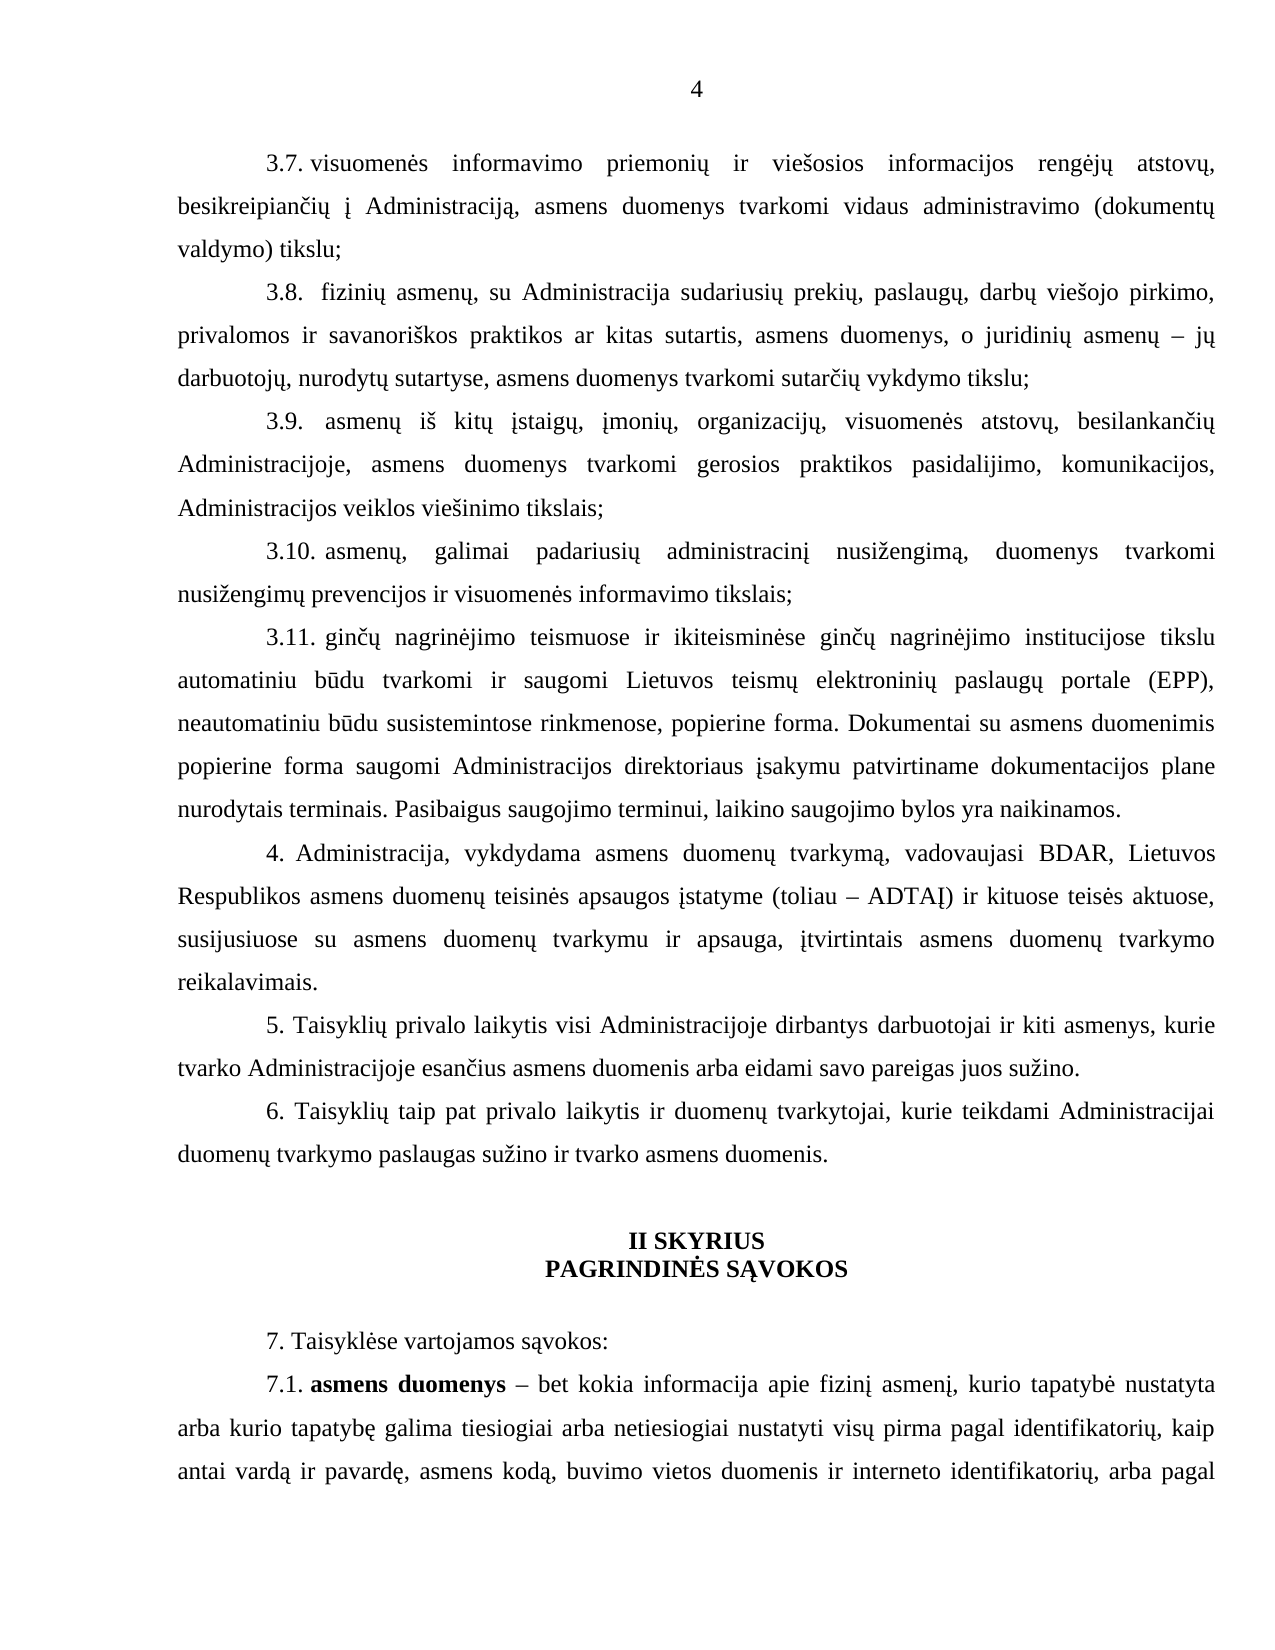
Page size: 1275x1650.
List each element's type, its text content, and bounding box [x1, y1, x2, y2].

text 3.8. fizinių asmenų, su Administracija sudariusių prekių, paslaugų, darbų viešojo pirkimo, privalomos ir savanoriškos praktikos ar kitas sutartis, asmens duomenys, o juridinių asmenų – jų darbuotojų, nurodytų sutartyse, asmens duomenys tvarkomi sutarčių vykdymo tikslu; [177, 277, 1216, 392]
text 6. Taisyklių taip pat privalo laikytis ir duomenų tvarkytojai, kurie teikdami Administracijai duomenų tvarkymo paslaugas sužino ir tvarko asmens duomenis. [177, 1096, 1216, 1168]
text 7.1. asmens duomenys – bet kokia informacija apie fizinį asmenį, kurio tapatybė nustatyta arba kurio tapatybę galima tiesiogiai arba netiesiogiai nustatyti visų pirma pagal identifikatorių, kaip antai vardą ir pavardę, asmens kodą, buvimo vietos duomenis ir interneto identifikatorių, arba pagal [177, 1369, 1216, 1484]
text 7. Taisyklėse vartojamos sąvokos: [177, 1326, 1216, 1355]
text 3.7. visuomenės informavimo priemonių ir viešosios informacijos rengėjų atstovų, besikreipiančių į Administraciją, asmens duomenys tvarkomi vidaus administravimo (dokumentų valdymo) tikslu; [177, 148, 1216, 263]
text PAGRINDINĖS SĄVOKOS [177, 1254, 1216, 1283]
text 4. Administracija, vykdydama asmens duomenų tvarkymą, vadovaujasi BDAR, Lietuvos Respublikos asmens duomenų teisinės apsaugos įstatyme (toliau – ADTAĮ) ir kituose teisės aktuose, susijusiuose su asmens duomenų tvarkymu ir apsauga, įtvirtintais asmens duomenų tvarkymo reikalavimais. [177, 838, 1216, 996]
text 3.10. asmenų, galimai padariusių administracinį nusižengimą, duomenys tvarkomi nusižengimų prevencijos ir visuomenės informavimo tikslais; [177, 536, 1216, 608]
text 3.11. ginčų nagrinėjimo teismuose ir ikiteisminėse ginčų nagrinėjimo institucijose tikslu automatiniu būdu tvarkomi ir saugomi Lietuvos teismų elektroninių paslaugų portale (EPP), neautomatiniu būdu susistemintose rinkmenose, popierine forma. Dokumentai su asmens duomenimis popierine forma saugomi Administracijos direktoriaus įsakymu patvirtiname dokumentacijos plane nurodytais terminais. Pasibaigus saugojimo terminui, laikino saugojimo bylos yra naikinamos. [177, 622, 1216, 823]
text II SKYRIUS [177, 1226, 1216, 1254]
text 5. Taisyklių privalo laikytis visi Administracijoje dirbantys darbuotojai ir kiti asmenys, kurie tvarko Administracijoje esančius asmens duomenis arba eidami savo pareigas juos sužino. [177, 1010, 1216, 1082]
text 3.9. asmenų iš kitų įstaigų, įmonių, organizacijų, visuomenės atstovų, besilankančių Administracijoje, asmens duomenys tvarkomi gerosios praktikos pasidalijimo, komunikacijos, Administracijos veiklos viešinimo tikslais; [177, 406, 1216, 521]
